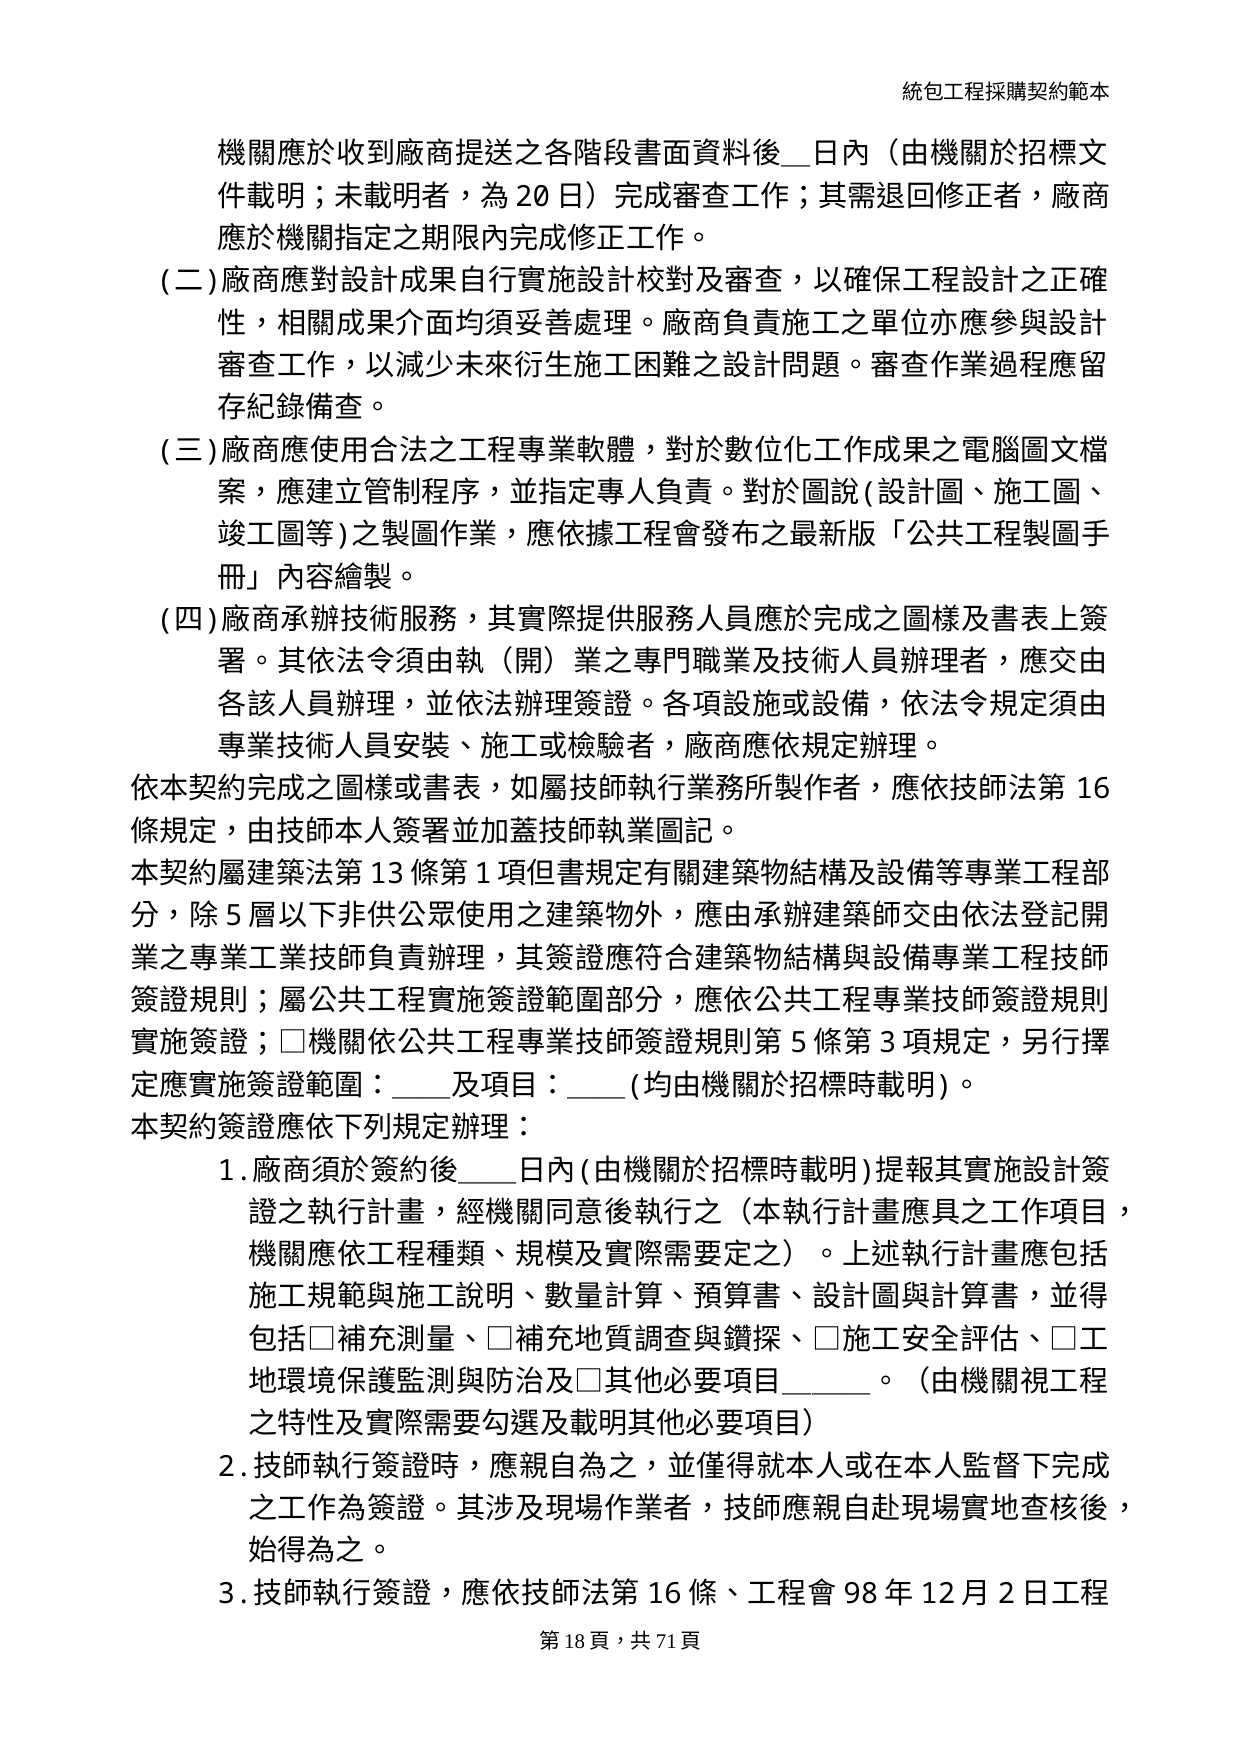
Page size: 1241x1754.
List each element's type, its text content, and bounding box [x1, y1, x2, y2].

text (四)廠商承辦技術服務，其實際提供服務人員應於完成之圖樣及書表上簽署。其依法令須由執（開）業之專門職業及技術人員辦理者，應交由各該人員辦理，並依法辦理簽證。各項設施或設備，依法令規定須由專業技術人員安裝、施工或檢驗者，廠商應依規定辦理。 [156, 596, 1110, 765]
text 依本契約完成之圖樣或書表，如屬技師執行業務所製作者，應依技師法第16條規定，由技師本人簽署並加蓋技師執業圖記。 [130, 765, 1110, 849]
text 本契約屬建築法第13條第1項但書規定有關建築物結構及設備等專業工程部分，除5層以下非供公眾使用之建築物外，應由承辦建築師交由依法登記開業之專業工業技師負責辦理，其簽證應符合建築物結構與設備專業工程技師簽證規則；屬公共工程實施簽證範圍部分，應依公共工程專業技師簽證規則實施簽證；□機關依公共工程專業技師簽證規則第5條第3項規定，另行擇定應實施簽證範圍：＿＿及項目：＿＿(均由機關於招標時載明)。 [130, 849, 1110, 1104]
text (三)廠商應使用合法之工程專業軟體，對於數位化工作成果之電腦圖文檔案，應建立管制程序，並指定專人負責。對於圖說(設計圖、施工圖、竣工圖等)之製圖作業，應依據工程會發布之最新版「公共工程製圖手冊」內容繪製。 [156, 426, 1110, 596]
text (一)廠商應依契約內容，於簽約後＿日內（由機關於招標文件載明；未載明者，為14日），提出「設計實施計畫書」送機關核可，該實施計畫書內容至少應包括計畫組織、工作計畫流程、工作預定進度表（含分期提出各種書面資料之時程）、工作人力計畫（含人員配當表）、辦公處所等。機關如有修正意見，經機關通知廠商後，廠商應於＿日（由機關於招標文件載明；未載明者，為7日）內改正完妥，並送機關審核。廠商應依工作預定進度表所列預定時程提送各階段書面資料，機關應於收到廠商提送之各階段書面資料後＿日內（由機關於招標文件載明；未載明者，為20日）完成審查工作；其需退回修正者，廠商應於機關指定之期限內完成修正工作。 [156, 130, 1110, 257]
text 3.技師執行簽證，應依技師法第16條、工程會98年12月2日工程技字第09800526520號令、108年11月6日工程技字第1080201267號令規定，於所製作之圖樣、書表及簽證報告上簽署，並加蓋技師執業圖記。（上開2令公開於工程會資訊網站https://www.pcc.gov.tw/工程技術/技師/技師法/技師法相關解釋函）。 [217, 1569, 1110, 1612]
text 2.技師執行簽證時，應親自為之，並僅得就本人或在本人監督下完成之工作為簽證。其涉及現場作業者，技師應親自赴現場實地查核後，始得為之。 [217, 1442, 1110, 1569]
text 1.廠商須於簽約後＿＿日內(由機關於招標時載明)提報其實施設計簽證之執行計畫，經機關同意後執行之（本執行計畫應具之工作項目，機關應依工程種類、規模及實際需要定之）。上述執行計畫應包括施工規範與施工說明、數量計算、預算書、設計圖與計算書，並得包括□補充測量、□補充地質調查與鑽探、□施工安全評估、□工地環境保護監測與防治及□其他必要項目＿＿＿。（由機關視工程之特性及實際需要勾選及載明其他必要項目） [217, 1146, 1110, 1442]
text 本契約簽證應依下列規定辦理： [130, 1104, 1110, 1146]
text (二)廠商應對設計成果自行實施設計校對及審查，以確保工程設計之正確性，相關成果介面均須妥善處理。廠商負責施工之單位亦應參與設計審查工作，以減少未來衍生施工困難之設計問題。審查作業過程應留存紀錄備查。 [156, 257, 1110, 426]
